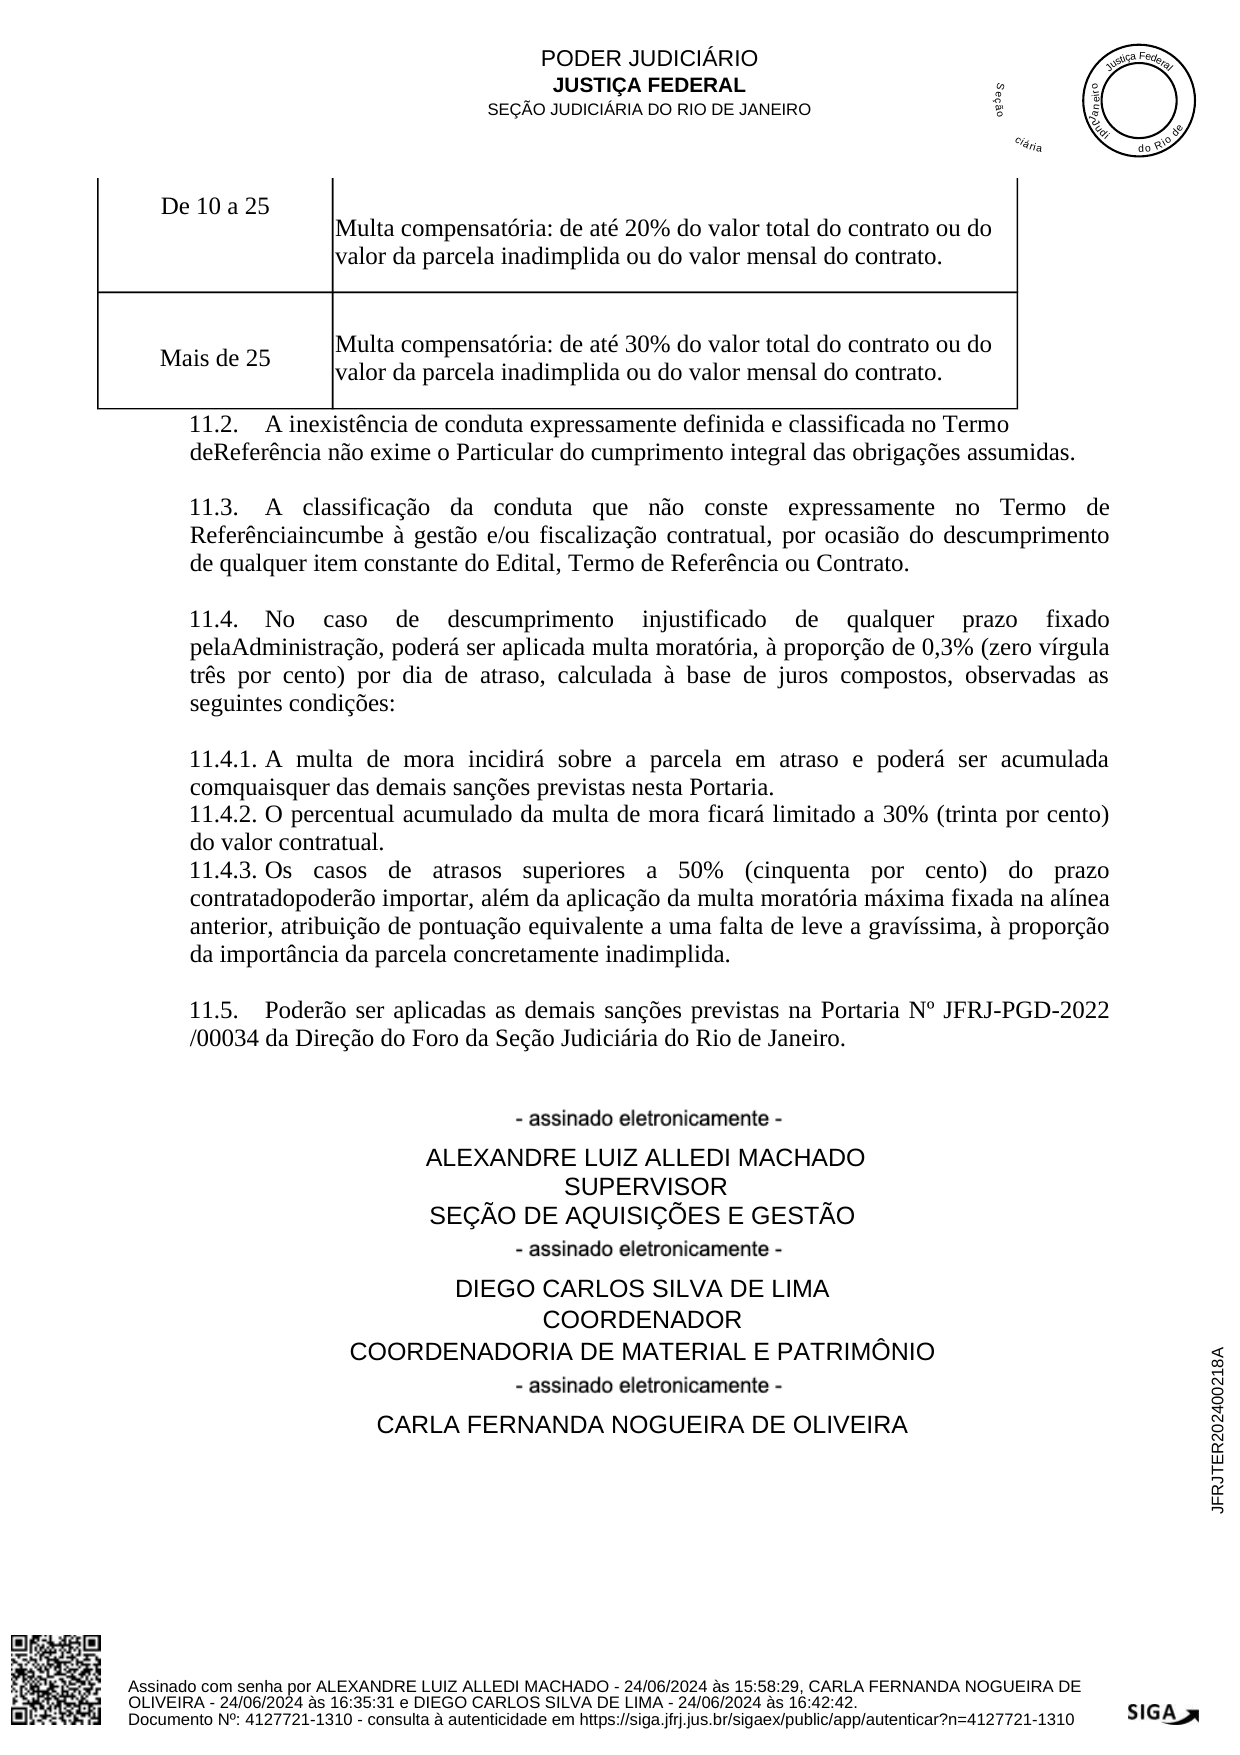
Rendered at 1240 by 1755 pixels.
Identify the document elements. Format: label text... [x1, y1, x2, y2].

text ALEXANDRE LUIZ ALLEDI MACHADO SUPERVISOR [426, 1143, 1037, 1201]
list Os casos de atrasos superiores a 50% (cinquenta por cento) do prazo contratadopoderão importar, além da aplicação da multa moratória máxima fixada na alínea anterior, atribuição de pontuação equivalente a uma falta de leve a gravíssima, à proporção da importância da parcela concretamente inadimplida. [188, 856, 1111, 968]
list No caso de descumprimento injustificado de qualquer prazo fixado pelaAdministração, poderá ser aplicada multa moratória, à proporção de 0,3% (zero vírgula três por cento) por dia de atraso, calculada à base de juros compostos, observadas as seguintes condições: [188, 605, 1111, 717]
text SEÇÃO DE AQUISIÇÕES E GESTÃO [189, 1201, 1102, 1229]
text COORDENADOR [189, 1305, 1102, 1334]
text DIEGO CARLOS SILVA DE LIMA [189, 1274, 1102, 1303]
list O percentual acumulado da multa de mora ficará limitado a 30% (trinta por cento) do valor contratual. [188, 801, 1111, 856]
list A inexistência de conduta expressamente definida e classificada no Termo deReferência não exime o Particular do cumprimento integral das obrigações assumidas. [188, 121, 1111, 466]
list A multa de mora incidirá sobre a parcela em atraso e poderá ser acumulada comquaisquer das demais sanções previstas nesta Portaria. [188, 745, 1111, 801]
list A classificação da conduta que não conste expressamente no Termo de Referênciaincumbe à gestão e/ou fiscalização contratual, por ocasião do descumprimento de qualquer item constante do Edital, Termo de Referência ou Contrato. [188, 493, 1111, 577]
text COORDENADORIA DE MATERIAL E PATRIMÔNIO [189, 1337, 1102, 1366]
list Poderão ser aplicadas as demais sanções previstas na Portaria Nº JFRJ-PGD-2022 /00034 da Direção do Foro da Seção Judiciária do Rio de Janeiro. [188, 996, 1111, 1052]
text CARLA FERNANDA NOGUEIRA DE OLIVEIRA [189, 1410, 1102, 1439]
